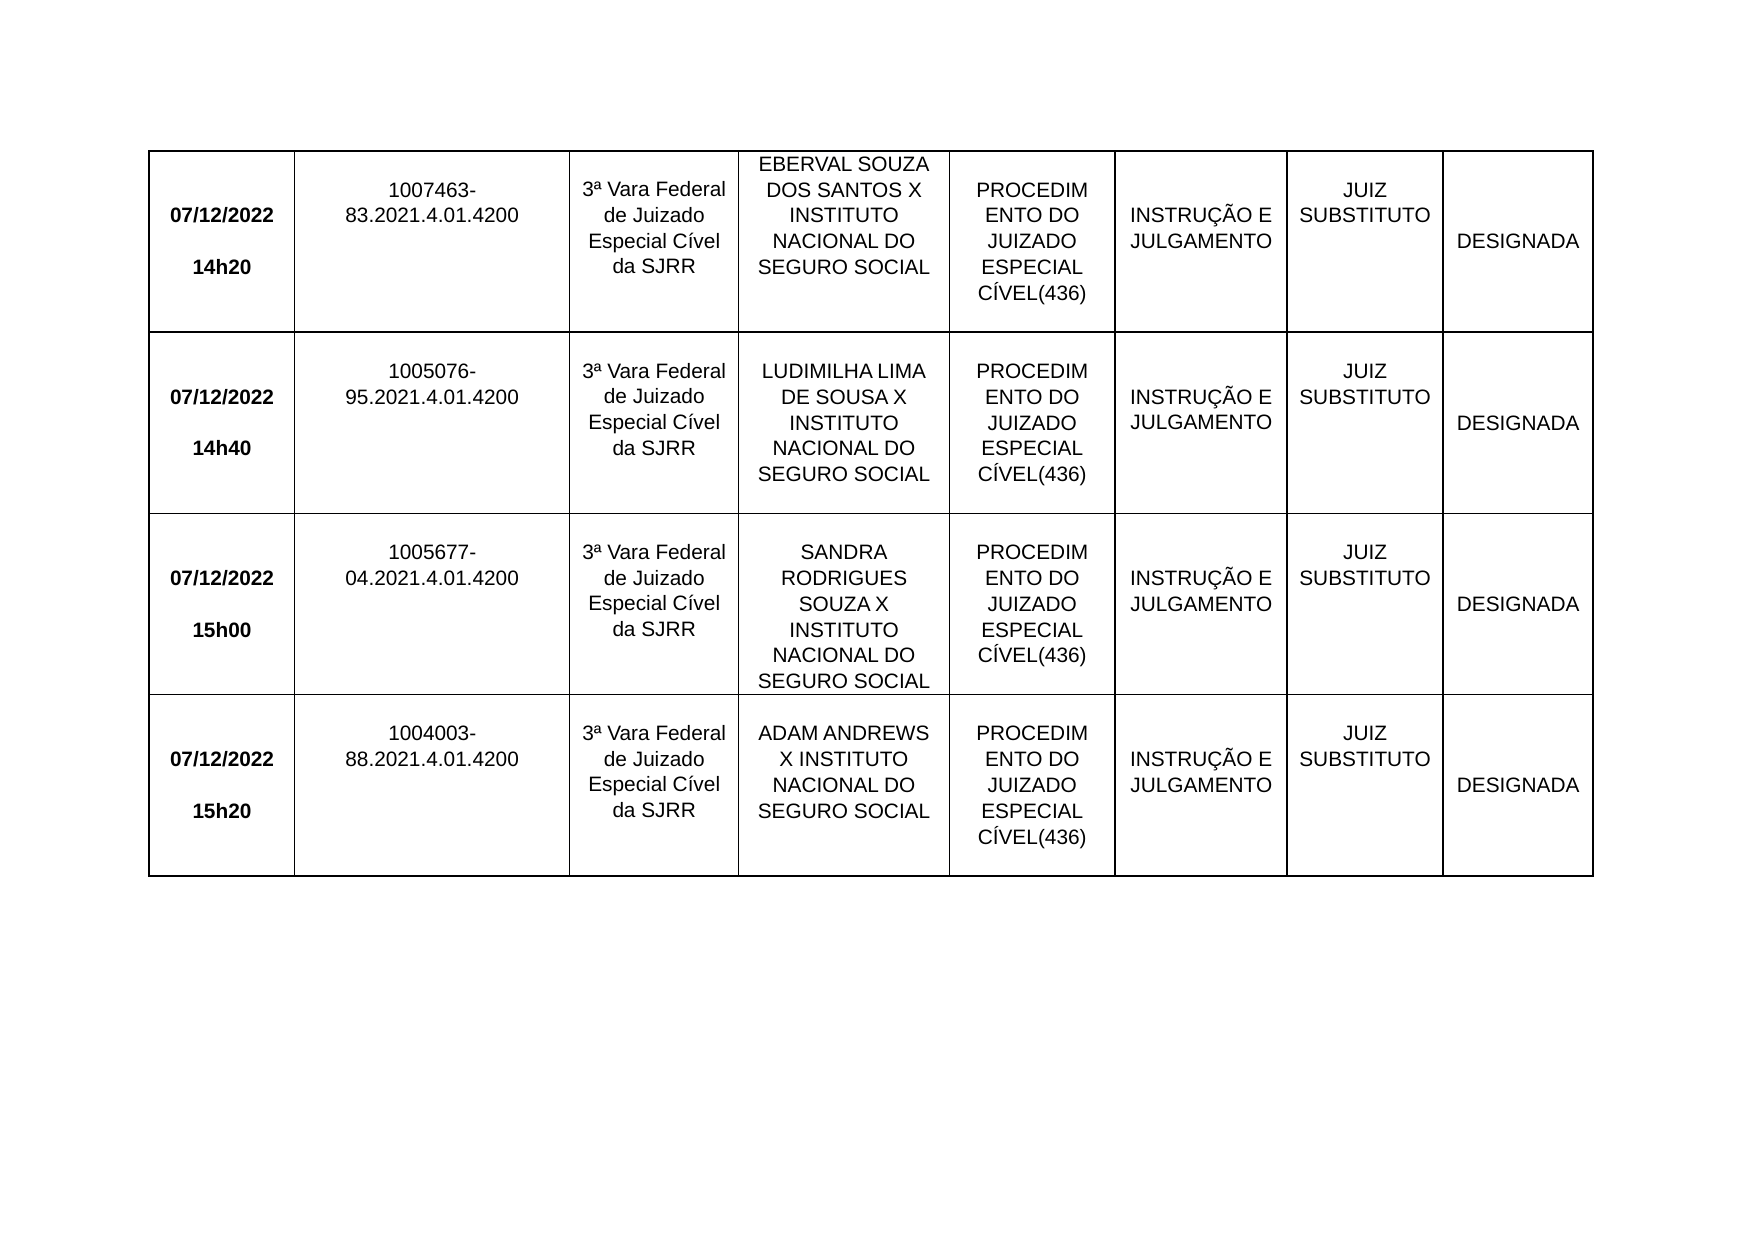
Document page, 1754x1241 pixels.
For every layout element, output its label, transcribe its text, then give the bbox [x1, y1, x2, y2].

table_cell DESIGNADA [1444, 152, 1592, 331]
table_cell JUIZ SUBSTITUTO [1288, 333, 1442, 512]
table_cell 07/12/2022 15h00 [150, 514, 294, 694]
table_cell 3ª Vara Federal de Juizado Especial Cível da SJRR [570, 152, 738, 331]
table_cell PROCEDIM ENTO DO JUIZADO ESPECIAL CÍVEL(436) [950, 514, 1114, 694]
table_cell DESIGNADA [1444, 514, 1592, 694]
table_cell 07/12/2022 14h20 [150, 152, 294, 331]
table_cell INSTRUÇÃO E JULGAMENTO [1116, 695, 1286, 875]
table_cell INSTRUÇÃO E JULGAMENTO [1116, 514, 1286, 694]
table_cell JUIZ SUBSTITUTO [1288, 514, 1442, 694]
table_cell ADAM ANDREWS X INSTITUTO NACIONAL DO SEGURO SOCIAL [739, 695, 949, 875]
table_cell 1005677-04.2021.4.01.4200 [295, 514, 569, 694]
table_cell LUDIMILHA LIMA DE SOUSA X INSTITUTO NACIONAL DO SEGURO SOCIAL [739, 333, 949, 512]
table_cell JUIZ SUBSTITUTO [1288, 152, 1442, 331]
table_cell 07/12/2022 15h20 [150, 695, 294, 875]
table_cell DESIGNADA [1444, 695, 1592, 875]
table_cell 07/12/2022 14h40 [150, 333, 294, 512]
table_cell JUIZ SUBSTITUTO [1288, 695, 1442, 875]
table_cell 3ª Vara Federal de Juizado Especial Cível da SJRR [570, 514, 738, 694]
table_cell 1004003-88.2021.4.01.4200 [295, 695, 569, 875]
table_cell 3ª Vara Federal de Juizado Especial Cível da SJRR [570, 695, 738, 875]
table_cell PROCEDIM ENTO DO JUIZADO ESPECIAL CÍVEL(436) [950, 152, 1114, 331]
table_cell DESIGNADA [1444, 333, 1592, 512]
table_cell 3ª Vara Federal de Juizado Especial Cível da SJRR [570, 333, 738, 512]
table_cell PROCEDIM ENTO DO JUIZADO ESPECIAL CÍVEL(436) [950, 333, 1114, 512]
table_cell 1007463-83.2021.4.01.4200 [295, 152, 569, 331]
table_cell SANDRA RODRIGUES SOUZA X INSTITUTO NACIONAL DO SEGURO SOCIAL [739, 514, 949, 694]
table_cell PROCEDIM ENTO DO JUIZADO ESPECIAL CÍVEL(436) [950, 695, 1114, 875]
table_cell INSTRUÇÃO E JULGAMENTO [1116, 152, 1286, 331]
table_cell INSTRUÇÃO E JULGAMENTO [1116, 333, 1286, 512]
table_cell EBERVAL SOUZA DOS SANTOS X INSTITUTO NACIONAL DO SEGURO SOCIAL [739, 152, 949, 331]
table_cell 1005076-95.2021.4.01.4200 [295, 333, 569, 512]
